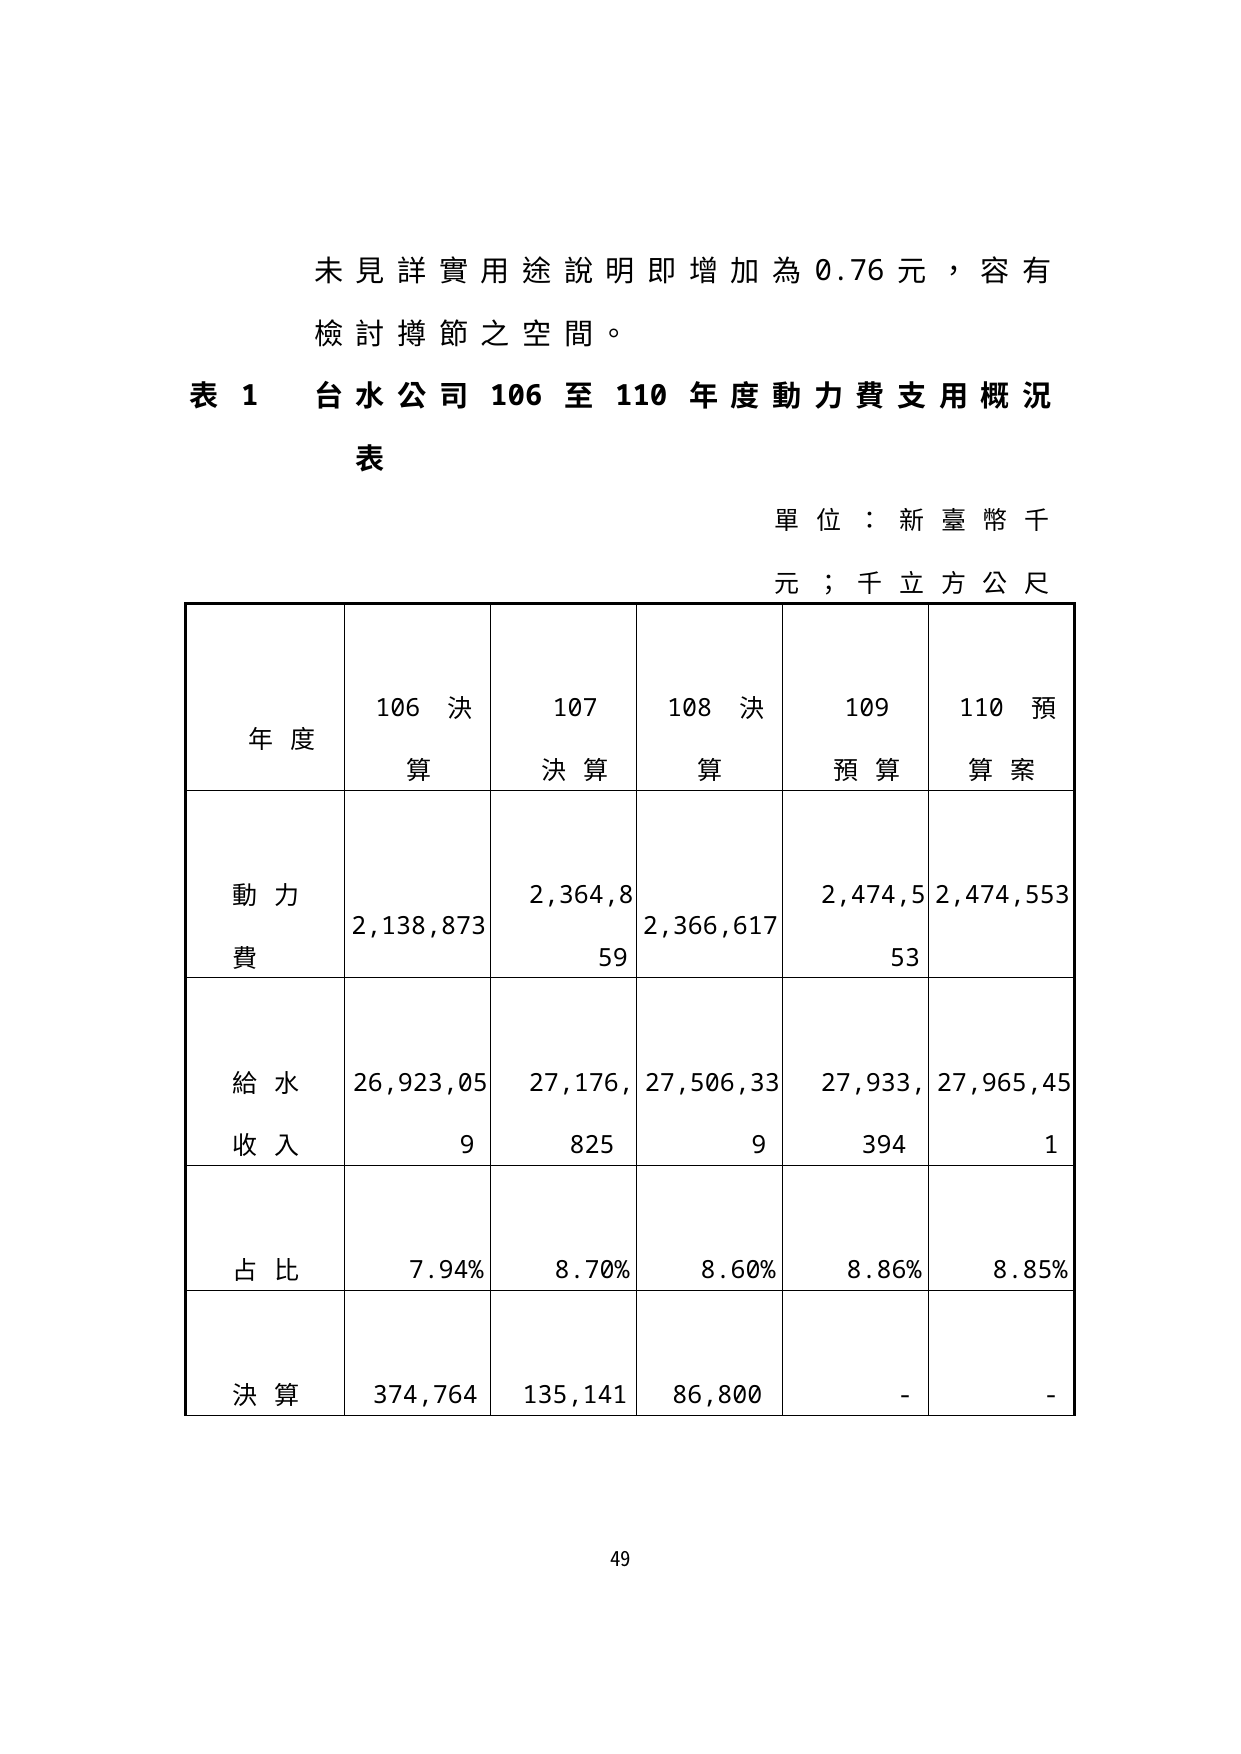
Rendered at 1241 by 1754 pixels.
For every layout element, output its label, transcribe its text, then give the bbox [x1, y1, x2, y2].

table_header 106決算 [345, 605, 490, 790]
table_cell 27,965,451 [929, 978, 1073, 1165]
table_cell 2,474,553 [929, 791, 1073, 977]
table_cell 給水收入 [187, 978, 344, 1165]
text 單位：新臺幣千元；千立方公尺 [227, 477, 1058, 602]
table_cell - [929, 1291, 1073, 1415]
table_header 108決算 [637, 605, 782, 790]
table_cell 8.85% [929, 1166, 1073, 1290]
table_header 109預算 [783, 605, 928, 790]
table_cell 27,176,825 [491, 978, 636, 1165]
table_cell 決算 [187, 1291, 344, 1415]
table_header 107決算 [491, 605, 636, 790]
table_cell 2,138,873 [345, 791, 490, 977]
table_cell 27,933,394 [783, 978, 928, 1165]
text 表1 台水公司106至110年度動力費支用概況表 [183, 352, 1058, 477]
table_cell 27,506,339 [637, 978, 782, 1165]
table_cell 8.70% [491, 1166, 636, 1290]
table_cell 2,474,553 [783, 791, 928, 977]
table_cell 26,923,059 [345, 978, 490, 1165]
table_cell - [783, 1291, 928, 1415]
table_cell 374,764 [345, 1291, 490, 1415]
text 未見詳實用途說明即增加為0.76元，容有檢討撙節之空間。 [271, 227, 1058, 352]
table_cell 7.94% [345, 1166, 490, 1290]
table_cell 86,800 [637, 1291, 782, 1415]
table_cell 2,364,859 [491, 791, 636, 977]
table_cell 動力費 [187, 791, 344, 977]
table_cell 占比 [187, 1166, 344, 1290]
table_cell 8.60% [637, 1166, 782, 1290]
table_header 年度 [187, 605, 344, 790]
table_cell 8.86% [783, 1166, 928, 1290]
table_cell 2,366,617 [637, 791, 782, 977]
table_header 110預算案 [929, 605, 1073, 790]
table_cell 135,141 [491, 1291, 636, 1415]
